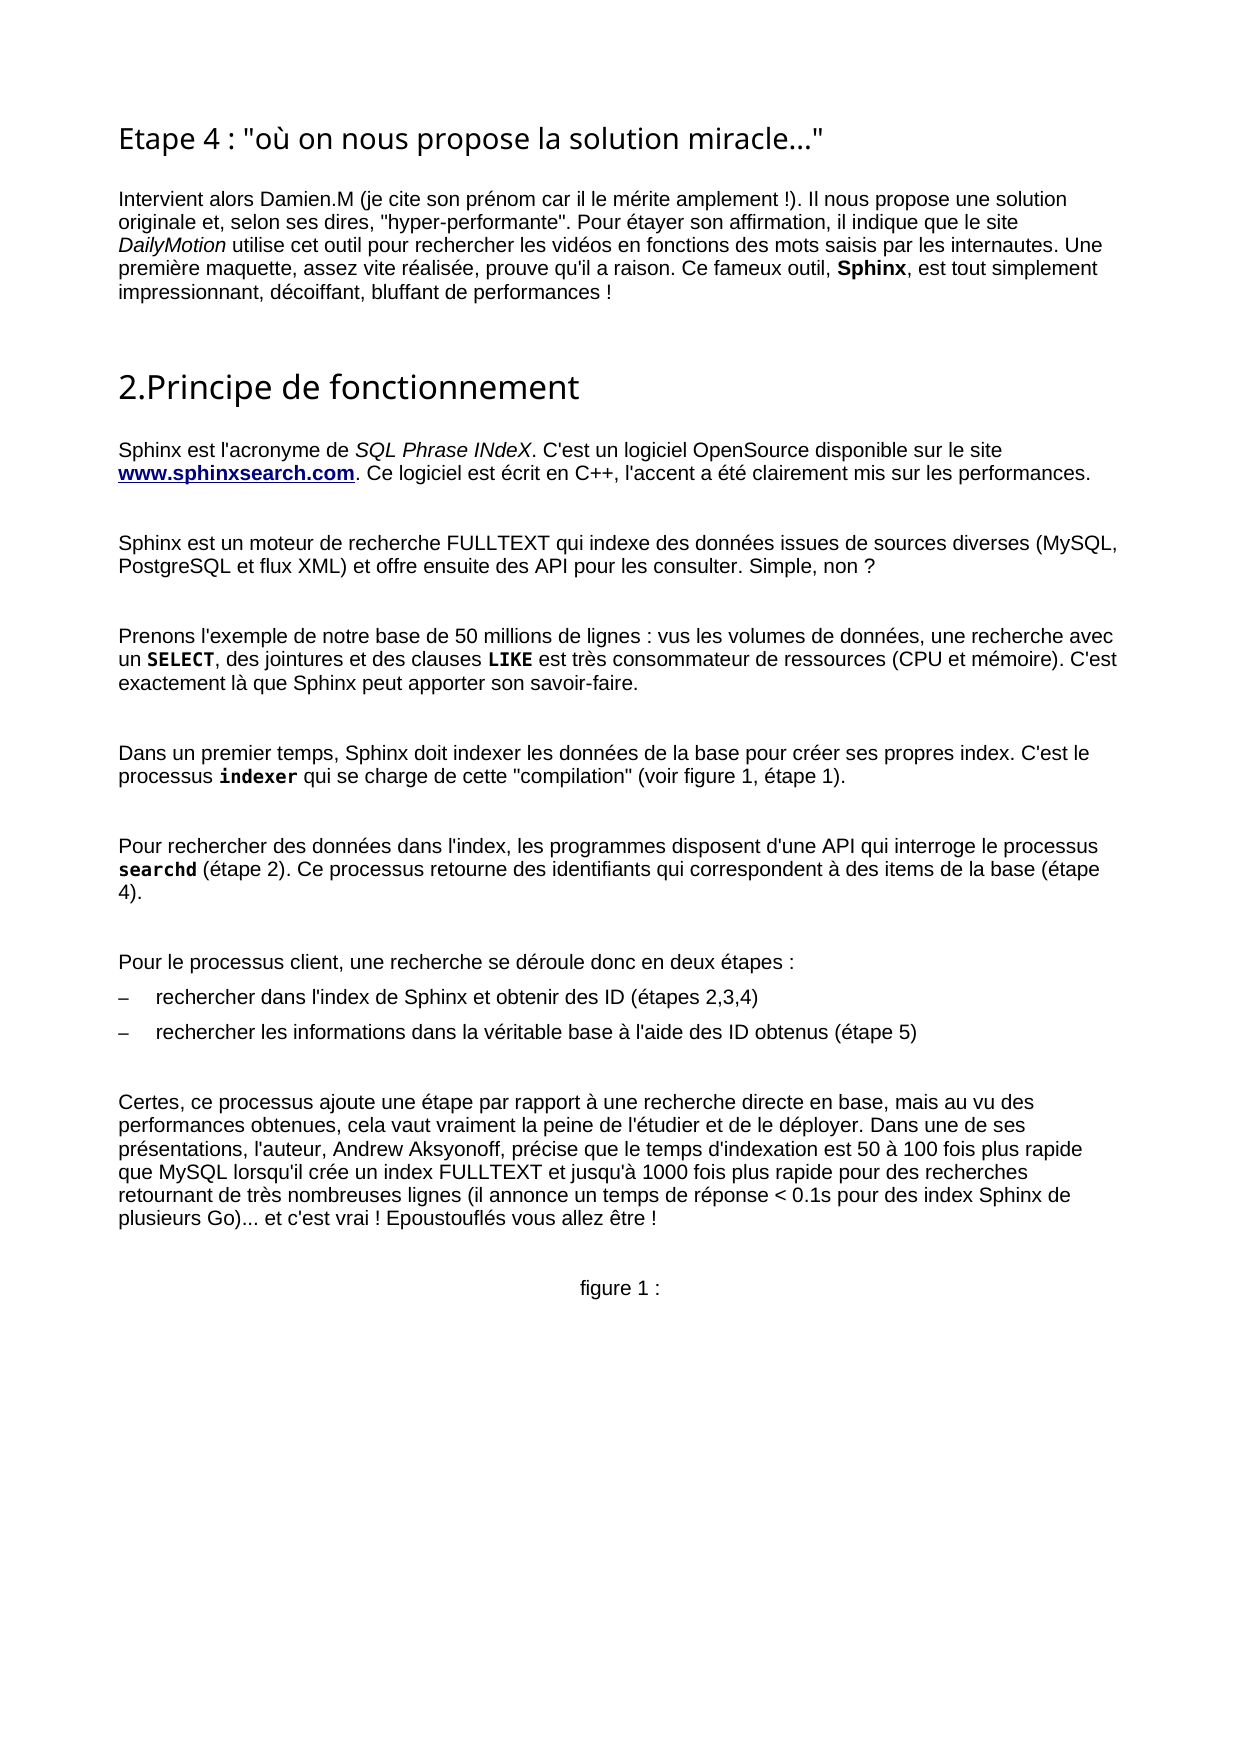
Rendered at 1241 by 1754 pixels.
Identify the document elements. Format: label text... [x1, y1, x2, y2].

text Dans un premier temps, Sphinx doit indexer les données de la base pour créer ses propres index. C'est le processus indexer qui se charge de cette "compilation" (voir figure 1, étape 1). [118, 741, 1122, 788]
list rechercher les informations dans la véritable base à l'aide des ID obtenus (étape 5) [118, 1021, 1122, 1044]
subtitle 2.Principe de fonctionnement [118, 363, 1122, 409]
text Prenons l'exemple de notre base de 50 millions de lignes : vus les volumes de données, une recherche avec un SELECT, des jointures et des clauses LIKE est très consommateur de ressources (CPU et mémoire). C'est exactement là que Sphinx peut apporter son savoir-faire. [118, 625, 1122, 694]
text Certes, ce processus ajoute une étape par rapport à une recherche directe en base, mais au vu des performances obtenues, cela vaut vraiment la peine de l'étudier et de le déployer. Dans une de ses présentations, l'auteur, Andrew Aksyonoff, précise que le temps d'indexation est 50 à 100 fois plus rapide que MySQL lorsqu'il crée un index FULLTEXT et jusqu'à 1000 fois plus rapide pour des recherches retournant de très nombreuses lignes (il annonce un temps de réponse < 0.1s pour des index Sphinx de plusieurs Go)... et c'est vrai ! Epoustouflés vous allez être ! [118, 1091, 1122, 1230]
text Sphinx est un moteur de recherche FULLTEXT qui indexe des données issues de sources diverses (MySQL, PostgreSQL et flux XML) et offre ensuite des API pour les consulter. Simple, non ? [118, 531, 1122, 578]
text Pour le processus client, une recherche se déroule donc en deux étapes : [118, 951, 1122, 974]
text figure 1 : [118, 1277, 1122, 1300]
subtitle Etape 4 : "où on nous propose la solution miracle..." [118, 118, 1122, 158]
text Intervient alors Damien.M (je cite son prénom car il le mérite amplement !). Il nous propose une solution originale et, selon ses dires, "hyper-performante". Pour étayer son affirmation, il indique que le site DailyMotion utilise cet outil pour rechercher les vidéos en fonctions des mots saisis par les internautes. Une première maquette, assez vite réalisée, prouve qu'il a raison. Ce fameux outil, Sphinx, est tout simplement impressionnant, décoiffant, bluffant de performances ! [118, 187, 1122, 303]
text Sphinx est l'acronyme de SQL Phrase INdeX. C'est un logiciel OpenSource disponible sur le site www.sphinxsearch.com. Ce logiciel est écrit en C++, l'accent a été clairement mis sur les performances. [118, 438, 1122, 485]
text Pour rechercher des données dans l'index, les programmes disposent d'une API qui interroge le processus searchd (étape 2). Ce processus retourne des identifiants qui correspondent à des items de la base (étape 4). [118, 834, 1122, 904]
list rechercher dans l'index de Sphinx et obtenir des ID (étapes 2,3,4) [118, 986, 1122, 1009]
